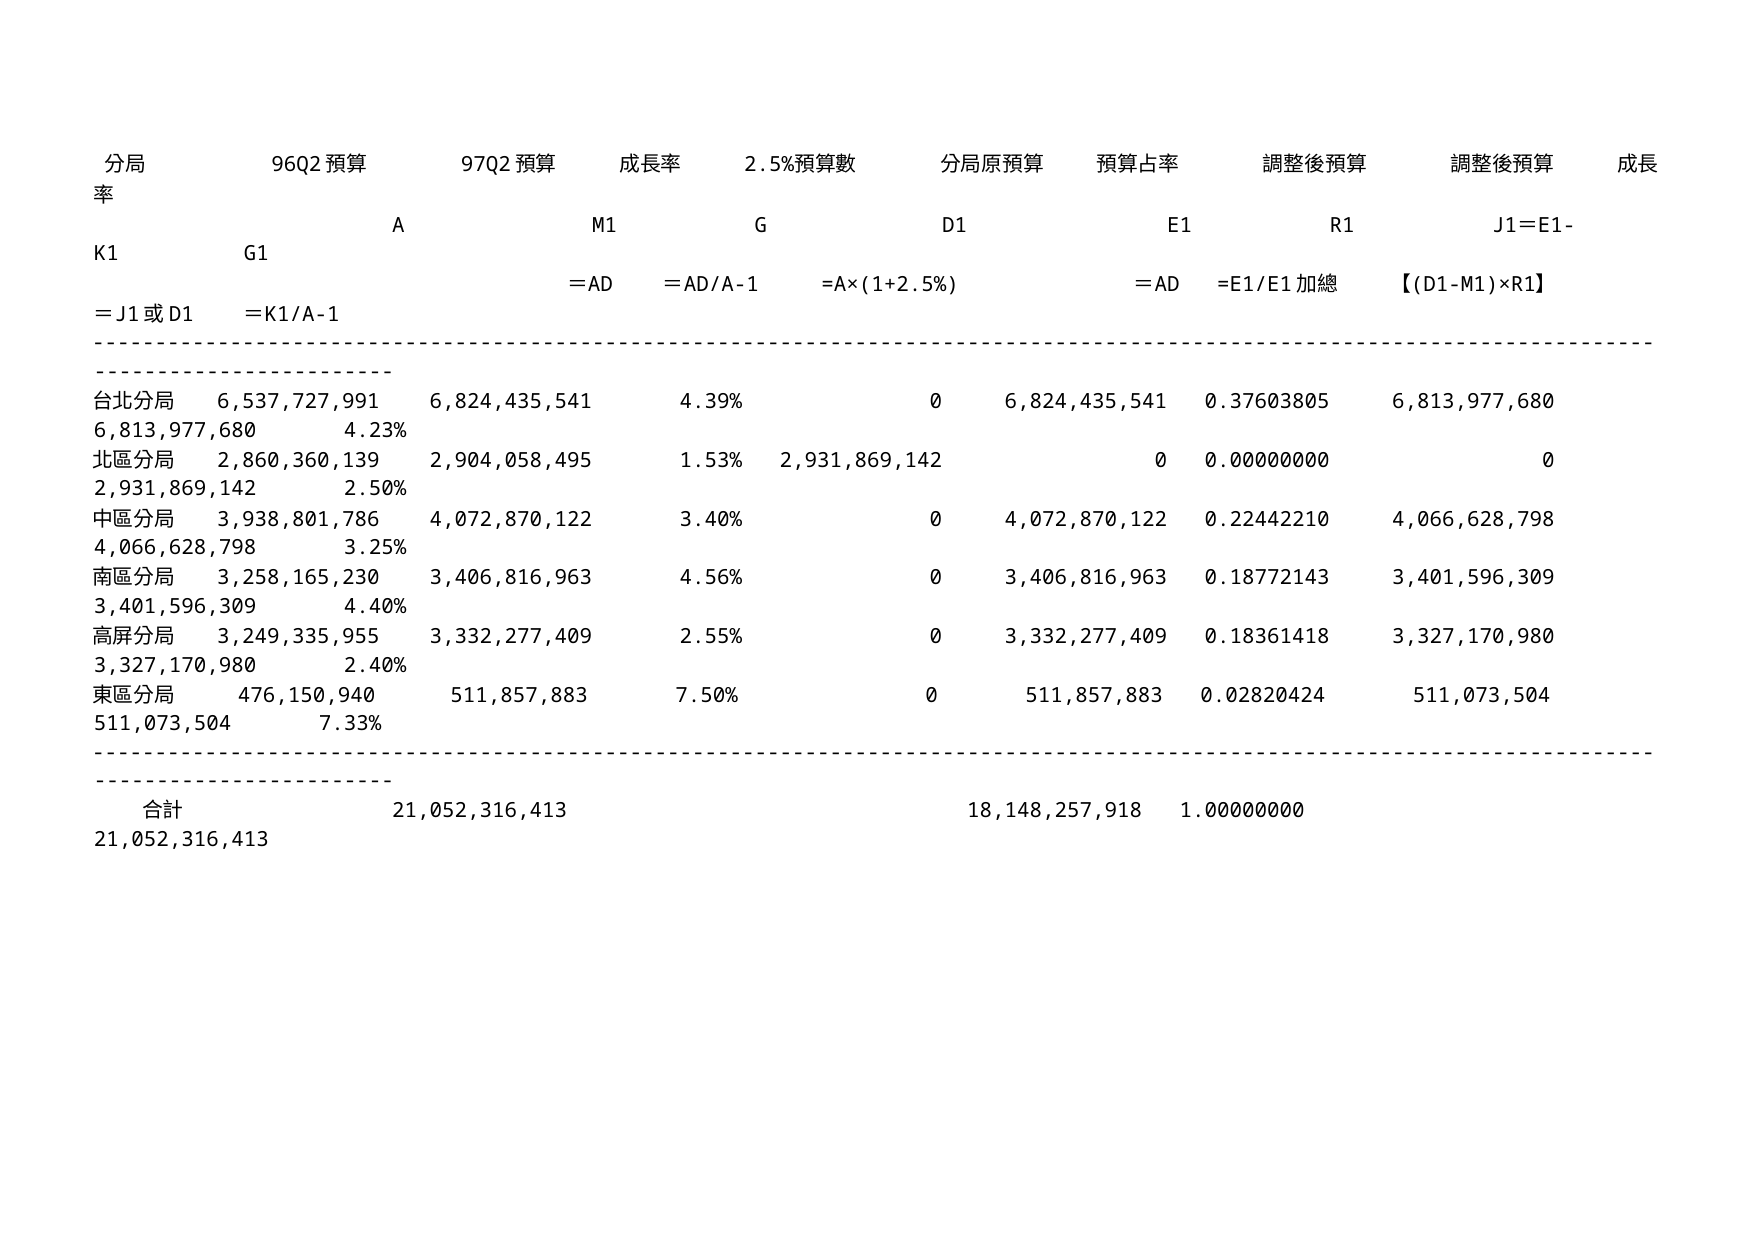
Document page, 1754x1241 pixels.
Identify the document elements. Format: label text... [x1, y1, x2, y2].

text 高屏分局 3,249,335,955 3,332,277,409 2.55% 0 3,332,277,409 0.18361418 3,327,170,980 3,327,170,980 2.40% [92, 619, 1659, 678]
text 台北分局 6,537,727,991 6,824,435,541 4.39% 0 6,824,435,541 0.37603805 6,813,977,680 6,813,977,680 4.23% [92, 384, 1659, 443]
text 南區分局 3,258,165,230 3,406,816,963 4.56% 0 3,406,816,963 0.18772143 3,401,596,309 3,401,596,309 4.40% [92, 561, 1659, 619]
text 東區分局 476,150,940 511,857,883 7.50% 0 511,857,883 0.02820424 511,073,504 511,073,504 7.33% [92, 678, 1659, 737]
text 合計 21,052,316,413 18,148,257,918 1.00000000 21,052,316,413 [92, 794, 1659, 852]
text A M1 G D1 E1 R1 J1＝E1- K1 G1 [92, 208, 1659, 267]
text ----------------------------------------------------------------------------------------------------------------------------------------------------- [92, 327, 1659, 384]
text 中區分局 3,938,801,786 4,072,870,122 3.40% 0 4,072,870,122 0.22442210 4,066,628,798 4,066,628,798 3.25% [92, 502, 1659, 561]
text ＝AD ＝AD/A-1 =A×(1+2.5%) ＝AD =E1/E1加總 【(D1-M1)×R1】 ＝J1或D1 ＝K1/A-1 [92, 267, 1659, 327]
text 分局 96Q2預算 97Q2預算 成長率 2.5%預算數 分局原預算 預算占率 調整後預算 調整後預算 成長率 [92, 148, 1659, 208]
text ----------------------------------------------------------------------------------------------------------------------------------------------------- [92, 737, 1659, 794]
text 北區分局 2,860,360,139 2,904,058,495 1.53% 2,931,869,142 0 0.00000000 0 2,931,869,142 2.50% [92, 443, 1659, 502]
